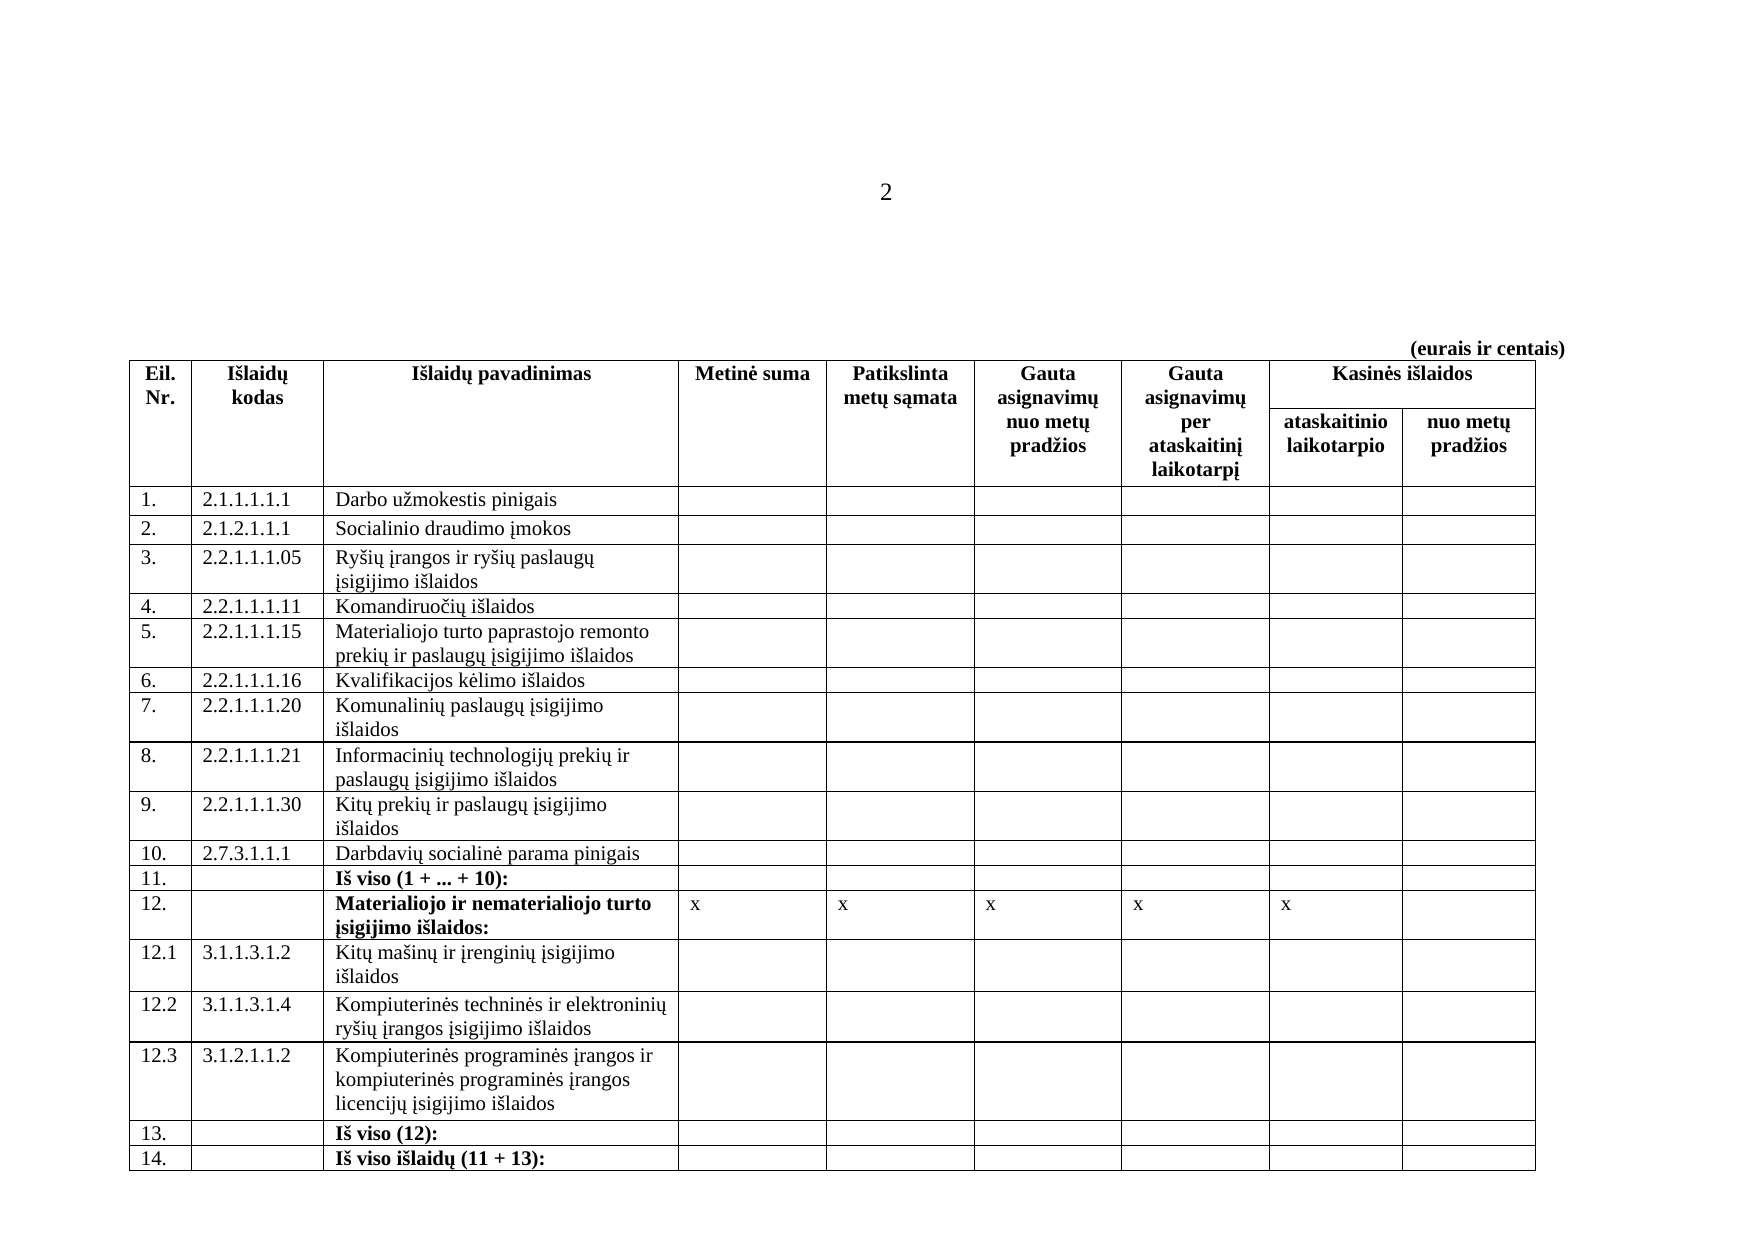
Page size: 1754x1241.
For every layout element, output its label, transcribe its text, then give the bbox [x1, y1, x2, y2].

table_cell [1122, 693, 1269, 741]
table_cell [1270, 743, 1402, 791]
table_cell 12.3 [130, 1043, 191, 1119]
table_cell [679, 545, 826, 593]
table_cell Kitų mašinų ir įrenginių įsigijimo išlaidos [324, 940, 678, 991]
table_cell x [975, 891, 1121, 939]
table_cell 2.2.1.1.1.21 [192, 743, 323, 791]
table_cell [1403, 619, 1535, 667]
table_cell 2.2.1.1.1.15 [192, 619, 323, 667]
table_cell x [827, 891, 974, 939]
table_cell Komandiruočių išlaidos [324, 594, 678, 618]
table_cell [1122, 792, 1269, 840]
table_cell [827, 487, 974, 515]
table_cell [1122, 545, 1269, 593]
table_cell [679, 992, 826, 1041]
table_cell [827, 693, 974, 741]
table_cell Informacinių technologijų prekių ir paslaugų įsigijimo išlaidos [324, 743, 678, 791]
table_header Išlaidų kodas [192, 361, 323, 486]
table_cell Socialinio draudimo įmokos [324, 516, 678, 544]
table_cell [1122, 1121, 1269, 1144]
table_cell [975, 619, 1121, 667]
table_cell 2.2.1.1.1.11 [192, 594, 323, 618]
table_cell [1270, 516, 1402, 544]
table_cell 2.2.1.1.1.16 [192, 668, 323, 692]
table_cell [975, 1146, 1121, 1170]
table_cell [1403, 743, 1535, 791]
table_cell [1403, 487, 1535, 515]
table_cell [827, 743, 974, 791]
table_cell [975, 866, 1121, 890]
table_cell [1122, 992, 1269, 1041]
table_cell x [1270, 891, 1402, 939]
table_cell [1122, 866, 1269, 890]
table_cell [1403, 866, 1535, 890]
table_cell [1270, 940, 1402, 991]
table_cell 12. [130, 891, 191, 939]
table_header Patikslinta metų sąmata [827, 361, 974, 486]
table_cell Materialiojo turto paprastojo remonto prekių ir paslaugų įsigijimo išlaidos [324, 619, 678, 667]
table_cell [1270, 545, 1402, 593]
table_cell 3.1.2.1.1.2 [192, 1043, 323, 1119]
table_cell (eurais ir centais) [118, 235, 1630, 1171]
table_cell 5. [130, 619, 191, 667]
table_cell [1403, 594, 1535, 618]
table_cell Kvalifikacijos kėlimo išlaidos [324, 668, 678, 692]
table_cell Darbdavių socialinė parama pinigais [324, 841, 678, 865]
table_cell [1403, 545, 1535, 593]
table_cell [679, 940, 826, 991]
table_cell [1403, 1121, 1535, 1144]
table_cell [827, 792, 974, 840]
table_header Gauta asignavimų per ataskaitinį laikotarpį [1122, 361, 1269, 486]
table_cell 2.2.1.1.1.05 [192, 545, 323, 593]
table_cell [975, 940, 1121, 991]
table_cell [1270, 693, 1402, 741]
table_cell [827, 841, 974, 865]
table_header Kasinės išlaidos [1270, 361, 1535, 408]
table_cell [827, 1043, 974, 1119]
table_cell [679, 1043, 826, 1119]
table_cell [679, 743, 826, 791]
table_cell [975, 668, 1121, 692]
table_cell [1122, 841, 1269, 865]
table_cell 3.1.1.3.1.2 [192, 940, 323, 991]
table_cell [1270, 1121, 1402, 1144]
table_cell [1403, 1043, 1535, 1119]
table_cell [1270, 668, 1402, 692]
table_cell 3.1.1.3.1.4 [192, 992, 323, 1041]
table_cell Darbo užmokestis pinigais [324, 487, 678, 515]
table_cell [679, 792, 826, 840]
table_cell [827, 545, 974, 593]
table_cell [827, 619, 974, 667]
table_cell [975, 545, 1121, 593]
table_cell [975, 693, 1121, 741]
table_cell 12.2 [130, 992, 191, 1041]
table_cell 7. [130, 693, 191, 741]
table_cell [975, 792, 1121, 840]
table_cell [1403, 792, 1535, 840]
table_cell [975, 516, 1121, 544]
table_cell 13. [130, 1121, 191, 1144]
table_cell [679, 1121, 826, 1144]
table_cell [1403, 668, 1535, 692]
table_cell [1270, 594, 1402, 618]
table_cell Iš viso išlaidų (11 + 13): [324, 1146, 678, 1170]
table_cell Iš viso (12): [324, 1121, 678, 1144]
table_cell 1. [130, 487, 191, 515]
table_cell Kompiuterinės programinės įrangos ir kompiuterinės programinės įrangos licencijų įsigijimo išlaidos [324, 1043, 678, 1119]
table_cell Materialiojo ir nematerialiojo turto įsigijimo išlaidos: [324, 891, 678, 939]
table_header Gauta asignavimų nuo metų pradžios [975, 361, 1121, 486]
table_cell [679, 594, 826, 618]
table_cell 10. [130, 841, 191, 865]
table_cell 2.2.1.1.1.20 [192, 693, 323, 741]
table_cell [1270, 1043, 1402, 1119]
table_cell [679, 619, 826, 667]
table_cell 2.1.2.1.1.1 [192, 516, 323, 544]
table_cell [679, 841, 826, 865]
table_cell [1403, 1146, 1535, 1170]
table_cell [827, 1146, 974, 1170]
table_cell [975, 743, 1121, 791]
table_header Metinė suma [679, 361, 826, 486]
table_cell [975, 487, 1121, 515]
table_header Eil. Nr. [130, 361, 191, 486]
table_cell [1122, 1043, 1269, 1119]
table_cell [192, 1121, 323, 1144]
table_cell [1270, 487, 1402, 515]
table_cell 8. [130, 743, 191, 791]
table_cell 2.1.1.1.1.1 [192, 487, 323, 515]
table_cell x [1122, 891, 1269, 939]
table_cell [975, 992, 1121, 1041]
table_cell Kompiuterinės techninės ir elektroninių ryšių įrangos įsigijimo išlaidos [324, 992, 678, 1041]
table_cell 3. [130, 545, 191, 593]
table_cell 6. [130, 668, 191, 692]
table_cell 11. [130, 866, 191, 890]
table_cell Kitų prekių ir paslaugų įsigijimo išlaidos [324, 792, 678, 840]
table_cell nuo metų pradžios [1403, 409, 1535, 486]
table_cell [679, 668, 826, 692]
table_cell [1403, 891, 1535, 939]
table_cell [1122, 619, 1269, 667]
table_header Išlaidų pavadinimas [324, 361, 678, 486]
table_cell 12.1 [130, 940, 191, 991]
table_cell [827, 940, 974, 991]
table_cell [1122, 1146, 1269, 1170]
table_cell [1270, 866, 1402, 890]
table_cell [679, 693, 826, 741]
table_cell [1270, 992, 1402, 1041]
table_cell [975, 1043, 1121, 1119]
table_cell ataskaitinio laikotarpio [1270, 409, 1402, 486]
table_cell x [679, 891, 826, 939]
table_cell [1403, 841, 1535, 865]
table_cell Ryšių įrangos ir ryšių paslaugų įsigijimo išlaidos [324, 545, 678, 593]
table_cell [827, 1121, 974, 1144]
table_cell [1122, 487, 1269, 515]
table_cell Iš viso (1 + ... + 10): [324, 866, 678, 890]
table_cell [975, 594, 1121, 618]
table_cell [1270, 841, 1402, 865]
table_cell [1270, 1146, 1402, 1170]
table_cell 2.7.3.1.1.1 [192, 841, 323, 865]
table_cell [1270, 792, 1402, 840]
table_cell [1403, 992, 1535, 1041]
table_cell [1122, 516, 1269, 544]
table_cell [192, 891, 323, 939]
table_cell [679, 866, 826, 890]
table_cell Komunalinių paslaugų įsigijimo išlaidos [324, 693, 678, 741]
table_cell [679, 1146, 826, 1170]
table_cell [827, 594, 974, 618]
table_cell [1122, 743, 1269, 791]
table_cell [1403, 516, 1535, 544]
table_cell [192, 866, 323, 890]
table_cell [975, 841, 1121, 865]
table_cell 9. [130, 792, 191, 840]
table_cell [827, 992, 974, 1041]
table_cell [827, 516, 974, 544]
table_cell 14. [130, 1146, 191, 1170]
table_cell [1122, 940, 1269, 991]
table_cell [679, 487, 826, 515]
table_cell [1122, 668, 1269, 692]
table_cell [827, 866, 974, 890]
table_cell 2.2.1.1.1.30 [192, 792, 323, 840]
table_cell 2. [130, 516, 191, 544]
table_cell [1403, 940, 1535, 991]
table_cell [975, 1121, 1121, 1144]
table_cell [827, 668, 974, 692]
table_cell [679, 516, 826, 544]
table_cell [1270, 619, 1402, 667]
table_cell 4. [130, 594, 191, 618]
table_cell [1403, 693, 1535, 741]
table_cell [1122, 594, 1269, 618]
table_cell [192, 1146, 323, 1170]
